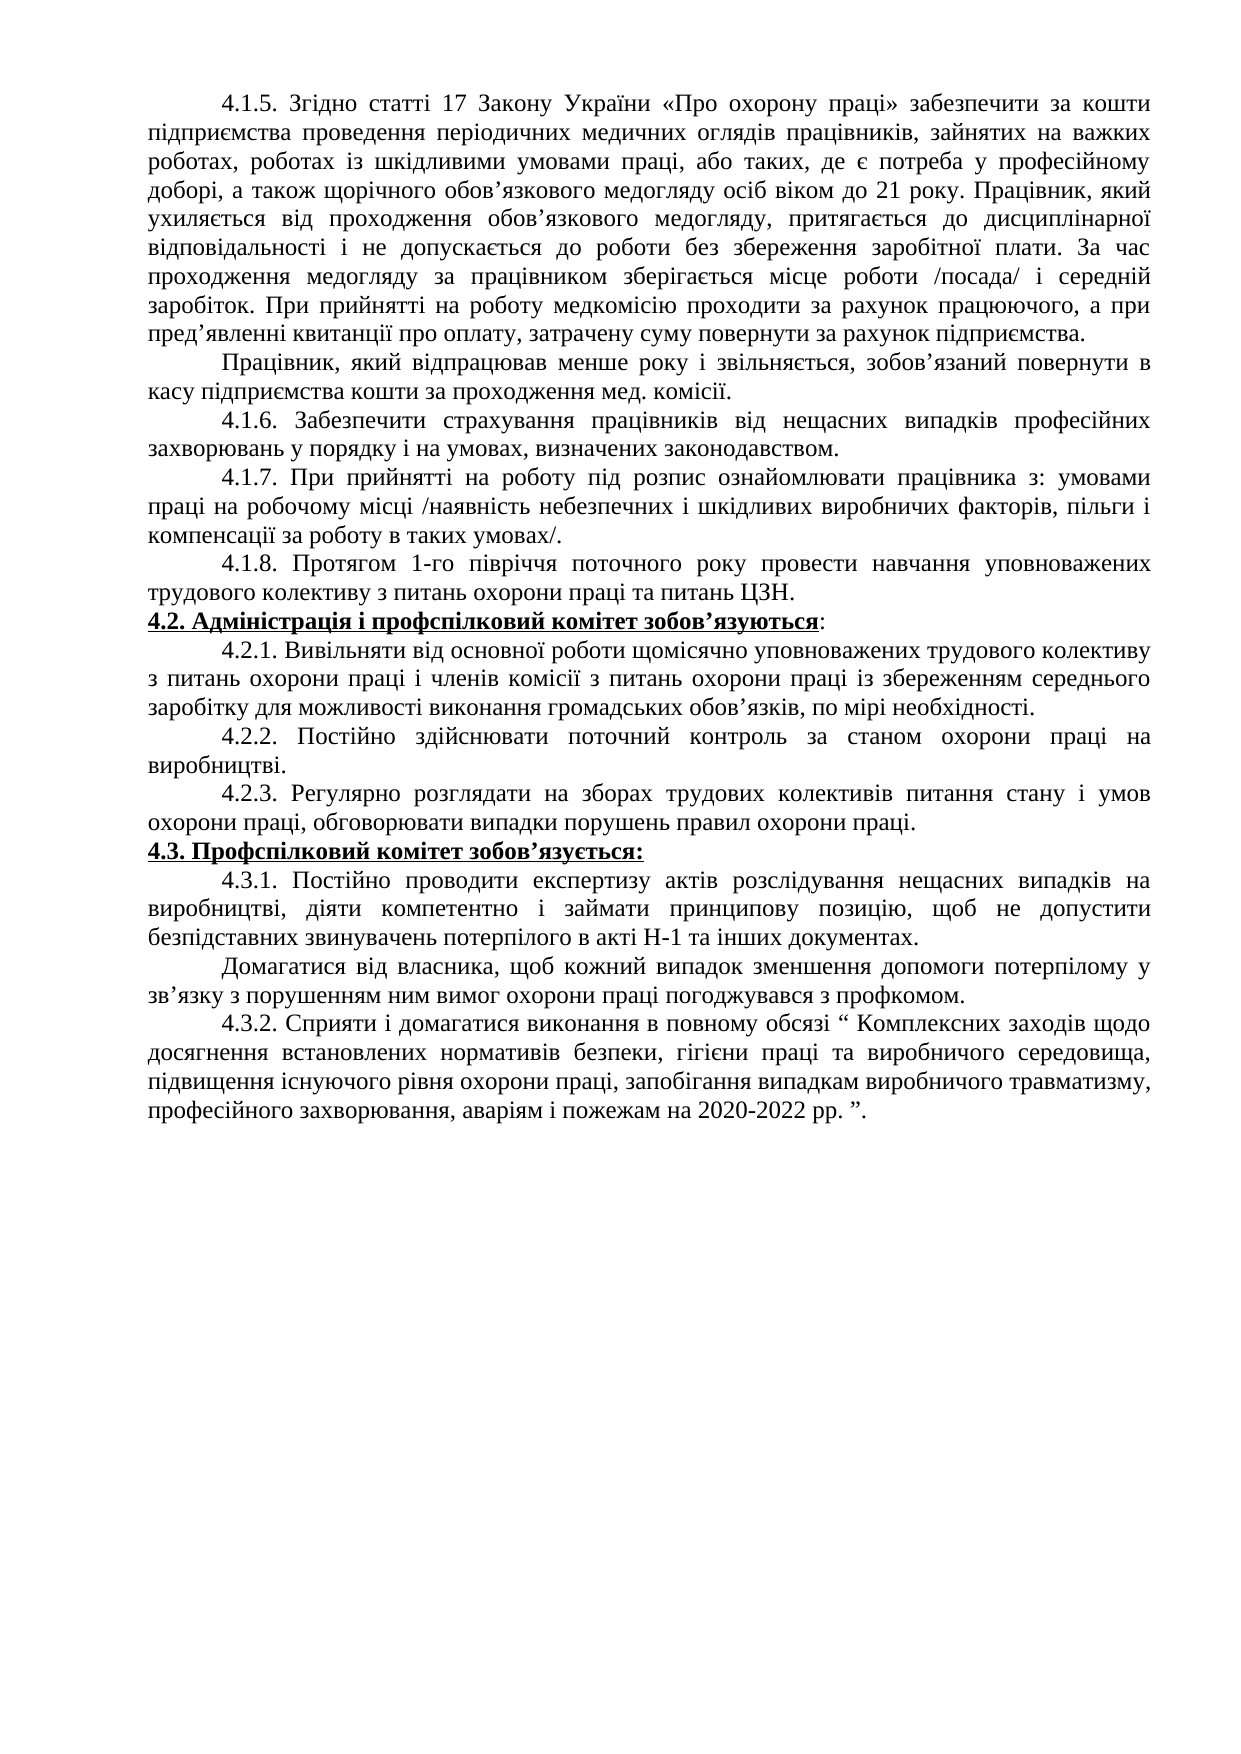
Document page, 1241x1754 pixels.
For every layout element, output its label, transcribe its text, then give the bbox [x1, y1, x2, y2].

text Працівник, який відпрацював менше року і звільняється, зобов’язаний повернути в касу підприємства кошти за проходження мед. комісії. [148, 347, 1152, 405]
text 4.2.3. Регулярно розглядати на зборах трудових колективів питання стану і умов охорони праці, обговорювати випадки порушень правил охорони праці. [148, 778, 1152, 836]
text 4.1.6. Забезпечити страхування працівників від нещасних випадків професійних захворювань у порядку і на умовах, визначених законодавством. [148, 405, 1152, 462]
text 4.3.2. Сприяти і домагатися виконання в повному обсязі “ Комплексних заходів щодо досягнення встановлених нормативів безпеки, гігієни праці та виробничого середовища, підвищення існуючого рівня охорони праці, запобігання випадкам виробничого травматизму, професійного захворювання, аваріям і пожежам на 2020-2022 рр. ”. [148, 1008, 1152, 1123]
text 4.3. Профспілковий комітет зобов’язується: [148, 836, 1152, 865]
text 4.1.7. При прийнятті на роботу під розпис ознайомлювати працівника з: умовами праці на робочому місці /наявність небезпечних і шкідливих виробничих факторів, пільги і компенсації за роботу в таких умовах/. [148, 462, 1152, 548]
text Домагатися від власника, щоб кожний випадок зменшення допомоги потерпілому у зв’язку з порушенням ним вимог охорони праці погоджувався з профкомом. [148, 951, 1152, 1008]
text 4.1.5. Згідно статті 17 Закону України «Про охорону праці» забезпечити за кошти підприємства проведення періодичних медичних оглядів працівників, зайнятих на важких роботах, роботах із шкідливими умовами праці, або таких, де є потреба у професійному доборі, а також щорічного обов’язкового медогляду осіб віком до 21 року. Працівник, який ухиляється від проходження обов’язкового медогляду, притягається до дисциплінарної відповідальності і не допускається до роботи без збереження заробітної плати. За час проходження медогляду за працівником зберігається місце роботи /посада/ і середній заробіток. При прийнятті на роботу медкомісію проходити за рахунок працюючого, а при пред’явленні квитанції про оплату, затрачену суму повернути за рахунок підприємства. [148, 88, 1152, 347]
text 4.2.2. Постійно здійснювати поточний контроль за станом охорони праці на виробництві. [148, 721, 1152, 778]
text 4.2. Адміністрація і профспілковий комітет зобов’язуються: [148, 606, 1152, 635]
text 4.3.1. Постійно проводити експертизу актів розслідування нещасних випадків на виробництві, діяти компетентно і займати принципову позицію, щоб не допустити безпідставних звинувачень потерпілого в акті Н-1 та інших документах. [148, 865, 1152, 951]
text 4.1.8. Протягом 1-го півріччя поточного року провести навчання уповноважених трудового колективу з питань охорони праці та питань ЦЗН. [148, 548, 1152, 606]
text 4.2.1. Вивільняти від основної роботи щомісячно уповноважених трудового колективу з питань охорони праці і членів комісії з питань охорони праці із збереженням середнього заробітку для можливості виконання громадських обов’язків, по мірі необхідності. [148, 635, 1152, 721]
